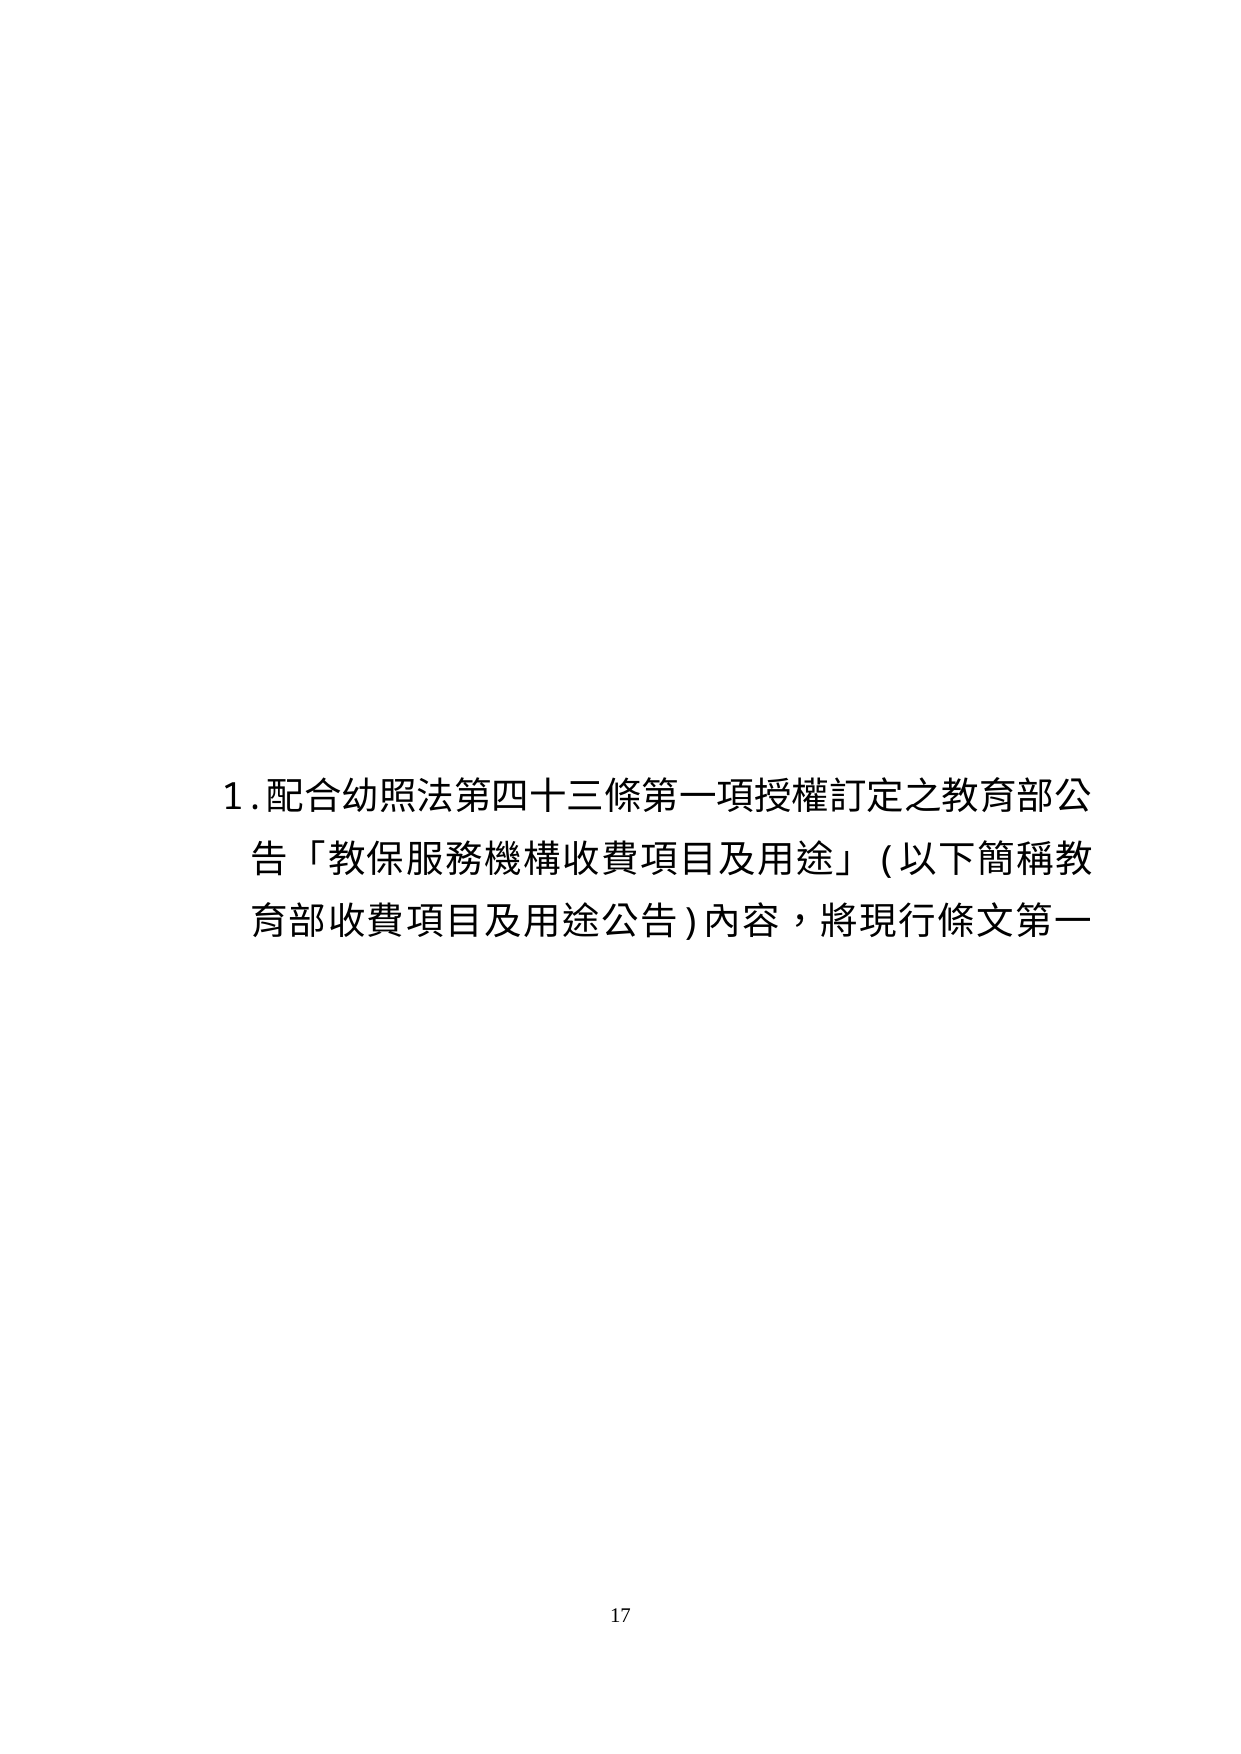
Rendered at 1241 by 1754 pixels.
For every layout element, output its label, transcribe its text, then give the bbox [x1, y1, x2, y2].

text 1.配合幼照法第四十三條第一項授權訂定之教育部公告「教保服務機構收費項目及用途」(以下簡稱教育部收費項目及用途公告)內容，將現行條文第一項及第七項合併為修正條文第一項，配合修正文字，並明定家長會費依教育局公告之金額收取，具低收入戶身分者免繳。 [176, 752, 1092, 939]
